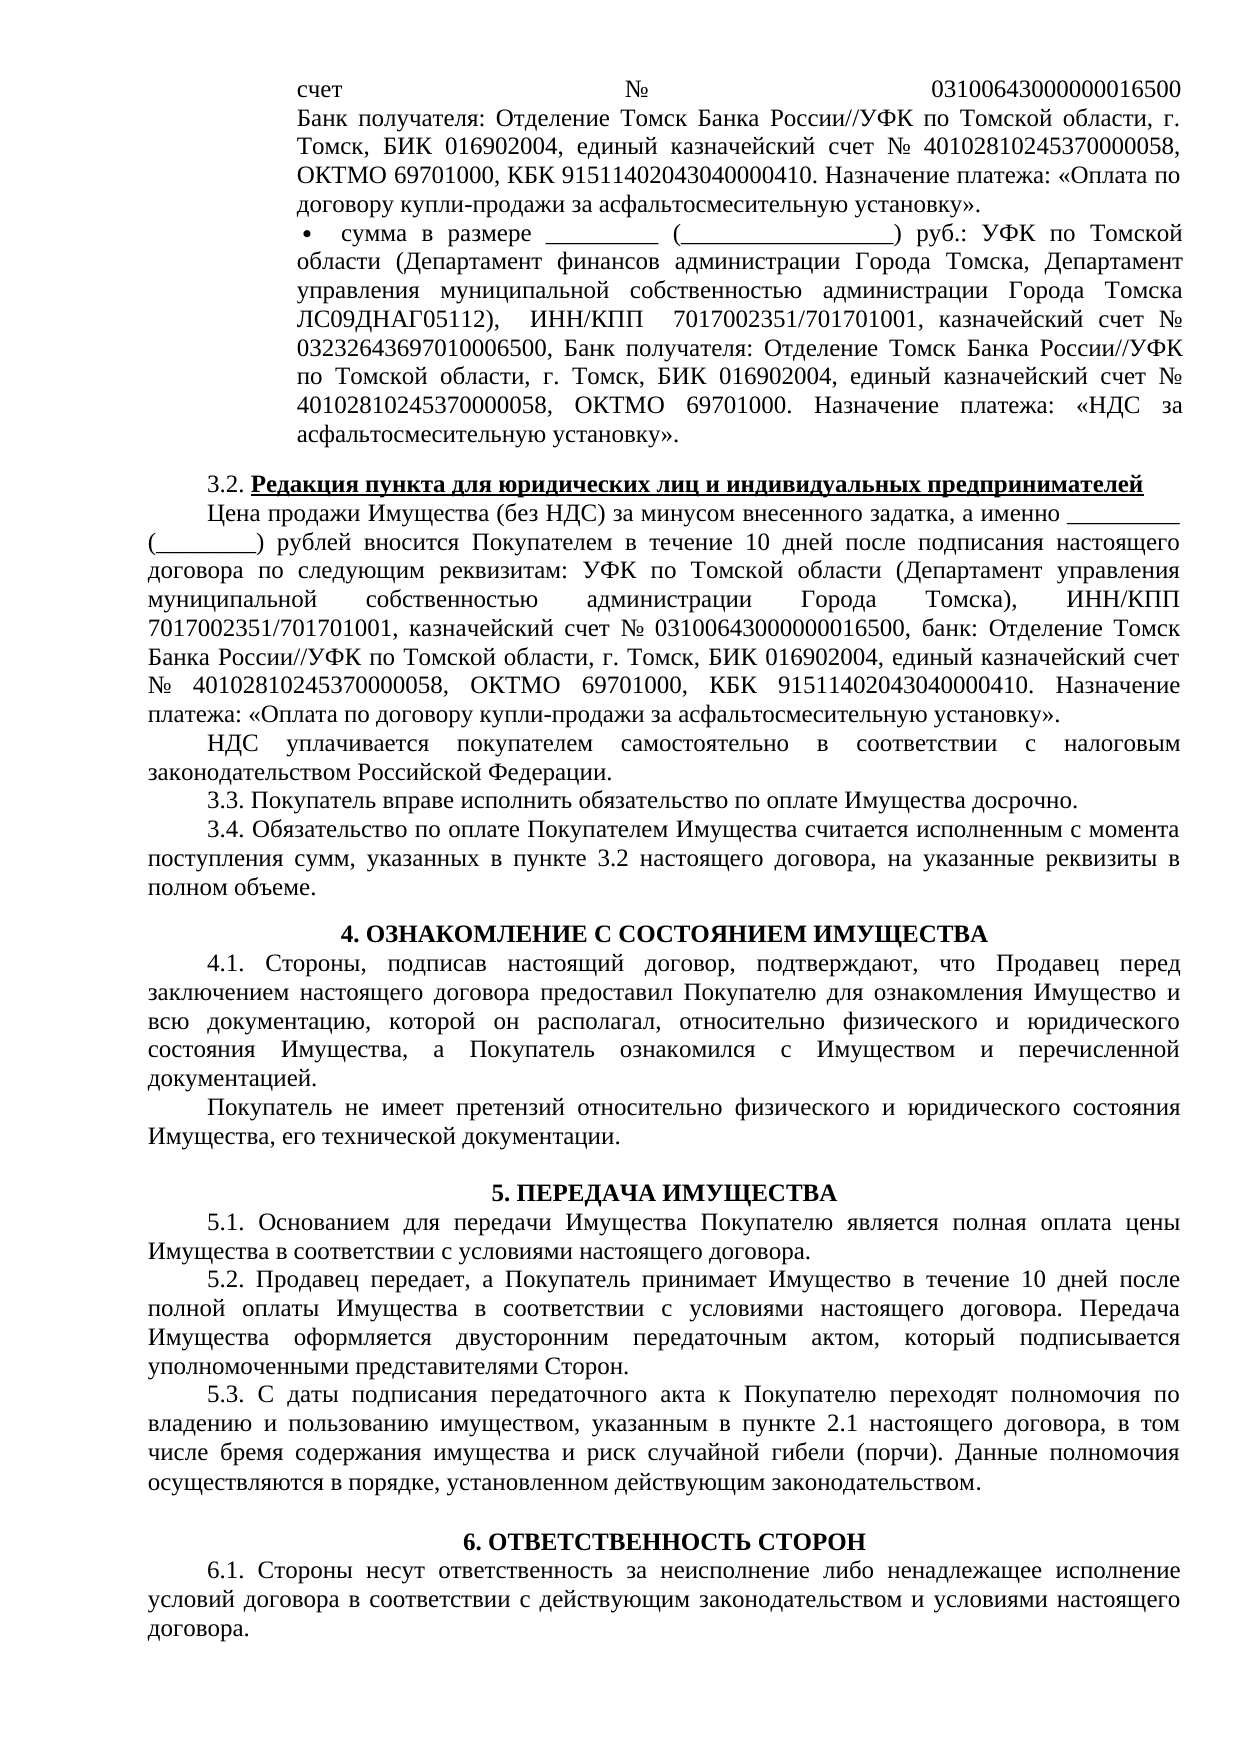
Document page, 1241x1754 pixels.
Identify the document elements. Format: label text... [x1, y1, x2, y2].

list сумма в размере _________ (_________________) руб.: УФК по Томской области (Департамент финансов администрации Города Томска, Департамент управления муниципальной собственностью администрации Города Томска ЛС09ДНАГ05112), ИНН/КПП 7017002351/701701001, казначейский счет № 03232643697010006500, Банк получателя: Отделение Томск Банка России//УФК по Томской области, г. Томск, БИК 016902004, единый казначейский счет № 40102810245370000058, ОКТМО 69701000. Назначение платежа: «НДС за асфальтосмесительную установку». [259, 218, 1183, 448]
text 5. ПЕРЕДАЧА ИМУЩЕСТВА [148, 1178, 1181, 1207]
text 3.2. Редакция пункта для юридических лиц и индивидуальных предпринимателей [148, 469, 1181, 498]
list счет № 03100643000000016500 Банк получателя: Отделение Томск Банка России//УФК по Томской области, г. Томск, БИК 016902004, единый казначейский счет № 40102810245370000058, ОКТМО 69701000, КБК 91511402043040000410. Назначение платежа: «Оплата по договору купли-продажи за асфальтосмесительную установку». [259, 74, 1181, 218]
text 5.3. С даты подписания передаточного акта к Покупателю переходят полномочия по владению и пользованию имуществом, указанным в пункте 2.1 настоящего договора, в том числе бремя содержания имущества и риск случайной гибели (порчи). Данные полномочия осуществляются в порядке, установленном действующим законодательством. [148, 1379, 1181, 1496]
text 4.1. Стороны, подписав настоящий договор, подтверждают, что Продавец перед заключением настоящего договора предоставил Покупателю для ознакомления Имущество и всю документацию, которой он располагал, относительно физического и юридического состояния Имущества, а Покупатель ознакомился с Имуществом и перечисленной документацией. [148, 948, 1181, 1092]
text Цена продажи Имущества (без НДС) за минусом внесенного задатка, а именно _________ (________) рублей вносится Покупателем в течение 10 дней после подписания настоящего договора по следующим реквизитам: УФК по Томской области (Департамент управления муниципальной собственностью администрации Города Томска), ИНН/КПП 7017002351/701701001, казначейский счет № 03100643000000016500, банк: Отделение Томск Банка России//УФК по Томской области, г. Томск, БИК 016902004, единый казначейский счет № 40102810245370000058, ОКТМО 69701000, КБК 91511402043040000410. Назначение платежа: «Оплата по договору купли-продажи за асфальтосмесительную установку». [148, 498, 1181, 728]
text 5.2. Продавец передает, а Покупатель принимает Имущество в течение 10 дней после полной оплаты Имущества в соответствии с условиями настоящего договора. Передача Имущества оформляется двусторонним передаточным актом, который подписывается уполномоченными представителями Сторон. [148, 1264, 1181, 1379]
text 6. ОТВЕТСТВЕННОСТЬ СТОРОН [148, 1527, 1181, 1556]
text 6.1. Стороны несут ответственность за неисполнение либо ненадлежащее исполнение условий договора в соответствии с действующим законодательством и условиями настоящего договора. [148, 1556, 1181, 1642]
text Покупатель не имеет претензий относительно физического и юридического состояния Имущества, его технической документации. [148, 1092, 1181, 1149]
text 5.1. Основанием для передачи Имущества Покупателю является полная оплата цены Имущества в соответствии с условиями настоящего договора. [148, 1207, 1181, 1264]
text 3.3. Покупатель вправе исполнить обязательство по оплате Имущества досрочно. [148, 785, 1181, 814]
text НДС уплачивается покупателем самостоятельно в соответствии с налоговым законодательством Российской Федерации. [148, 728, 1181, 785]
text 3.4. Обязательство по оплате Покупателем Имущества считается исполненным с момента поступления сумм, указанных в пункте 3.2 настоящего договора, на указанные реквизиты в полном объеме. [148, 814, 1181, 900]
text 4. ОЗНАКОМЛЕНИЕ С СОСТОЯНИЕМ ИМУЩЕСТВА [148, 919, 1181, 948]
